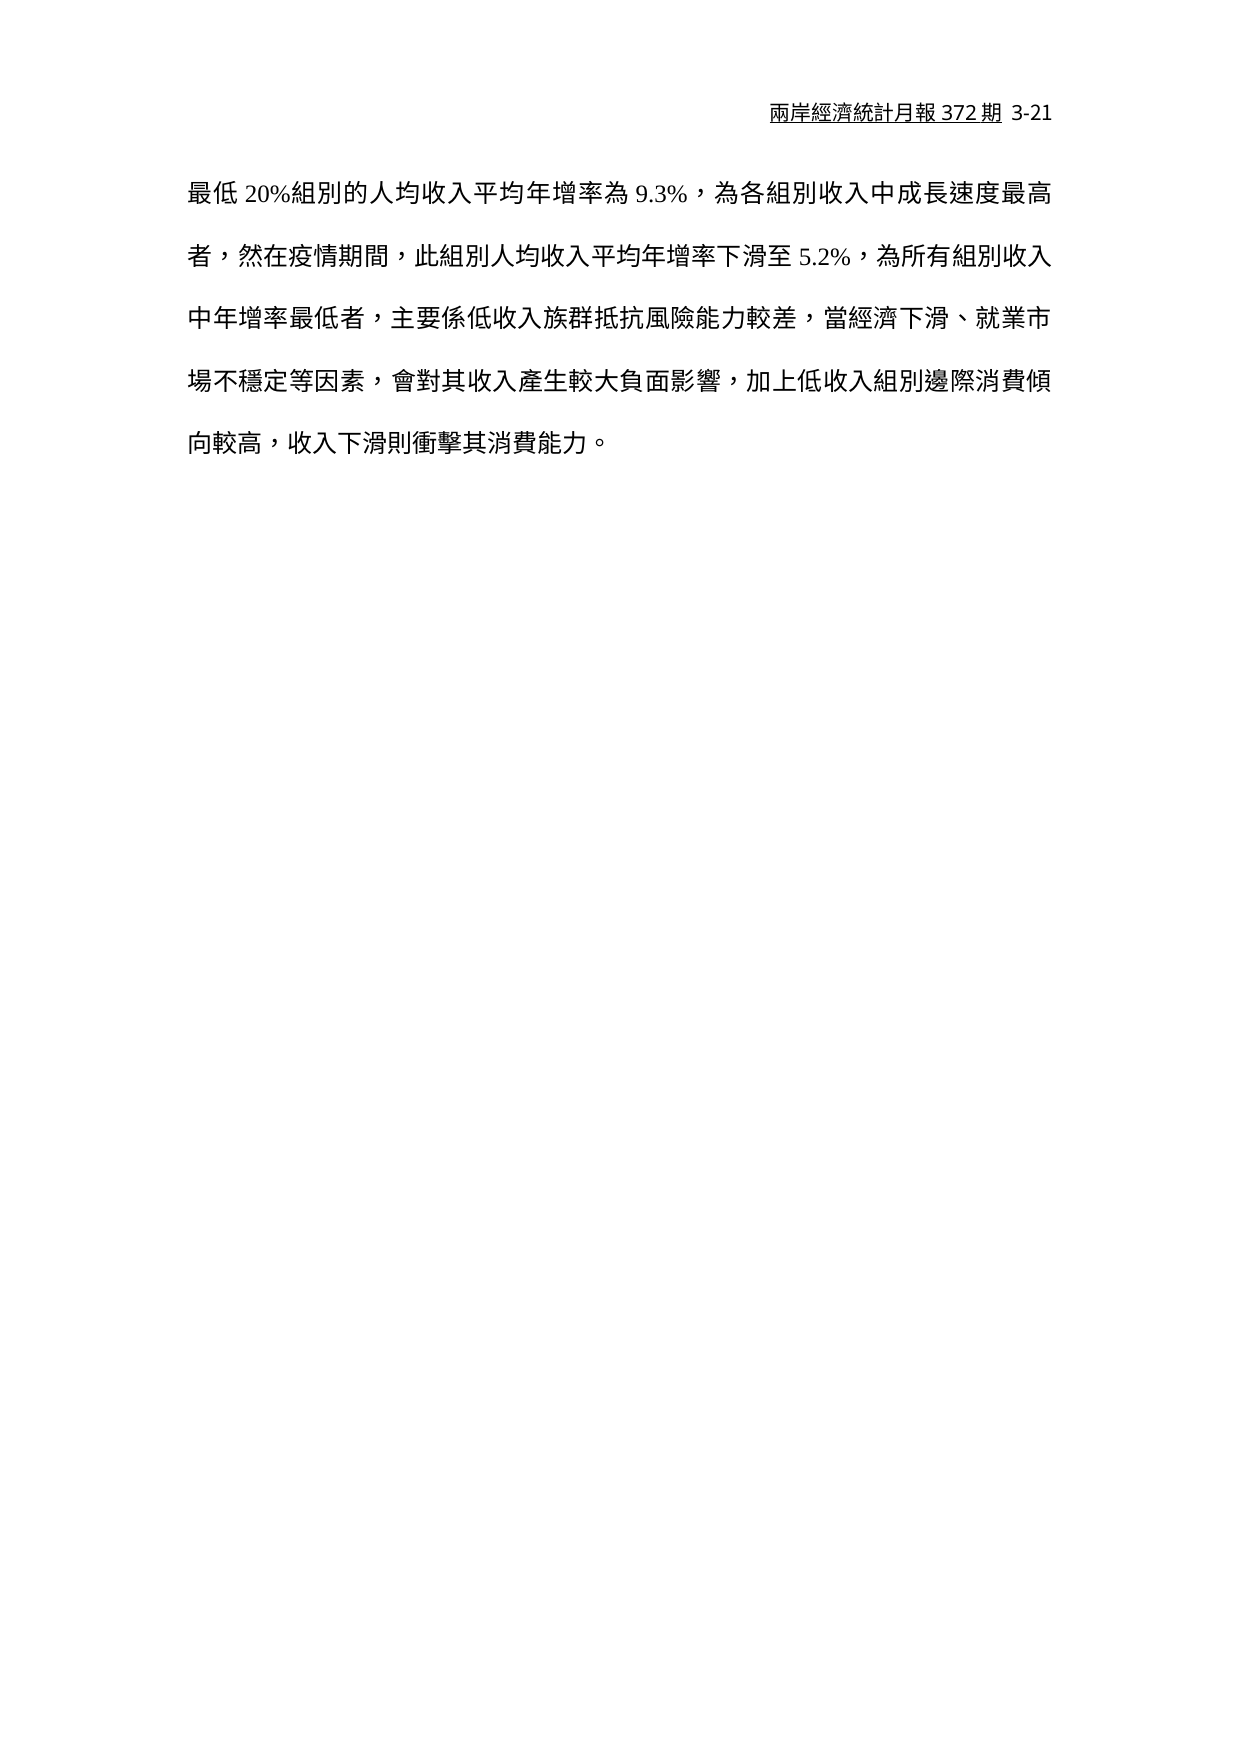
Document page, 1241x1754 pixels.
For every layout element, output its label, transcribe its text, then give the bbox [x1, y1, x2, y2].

text 最低20%組別的人均收入平均年增率為9.3%，為各組別收入中成長速度最高者，然在疫情期間，此組別人均收入平均年增率下滑至5.2%，為所有組別收入中年增率最低者，主要係低收入族群抵抗風險能力較差，當經濟下滑、就業市場不穩定等因素，會對其收入產生較大負面影響，加上低收入組別邊際消費傾向較高，收入下滑則衝擊其消費能力。 [187, 150, 1053, 462]
